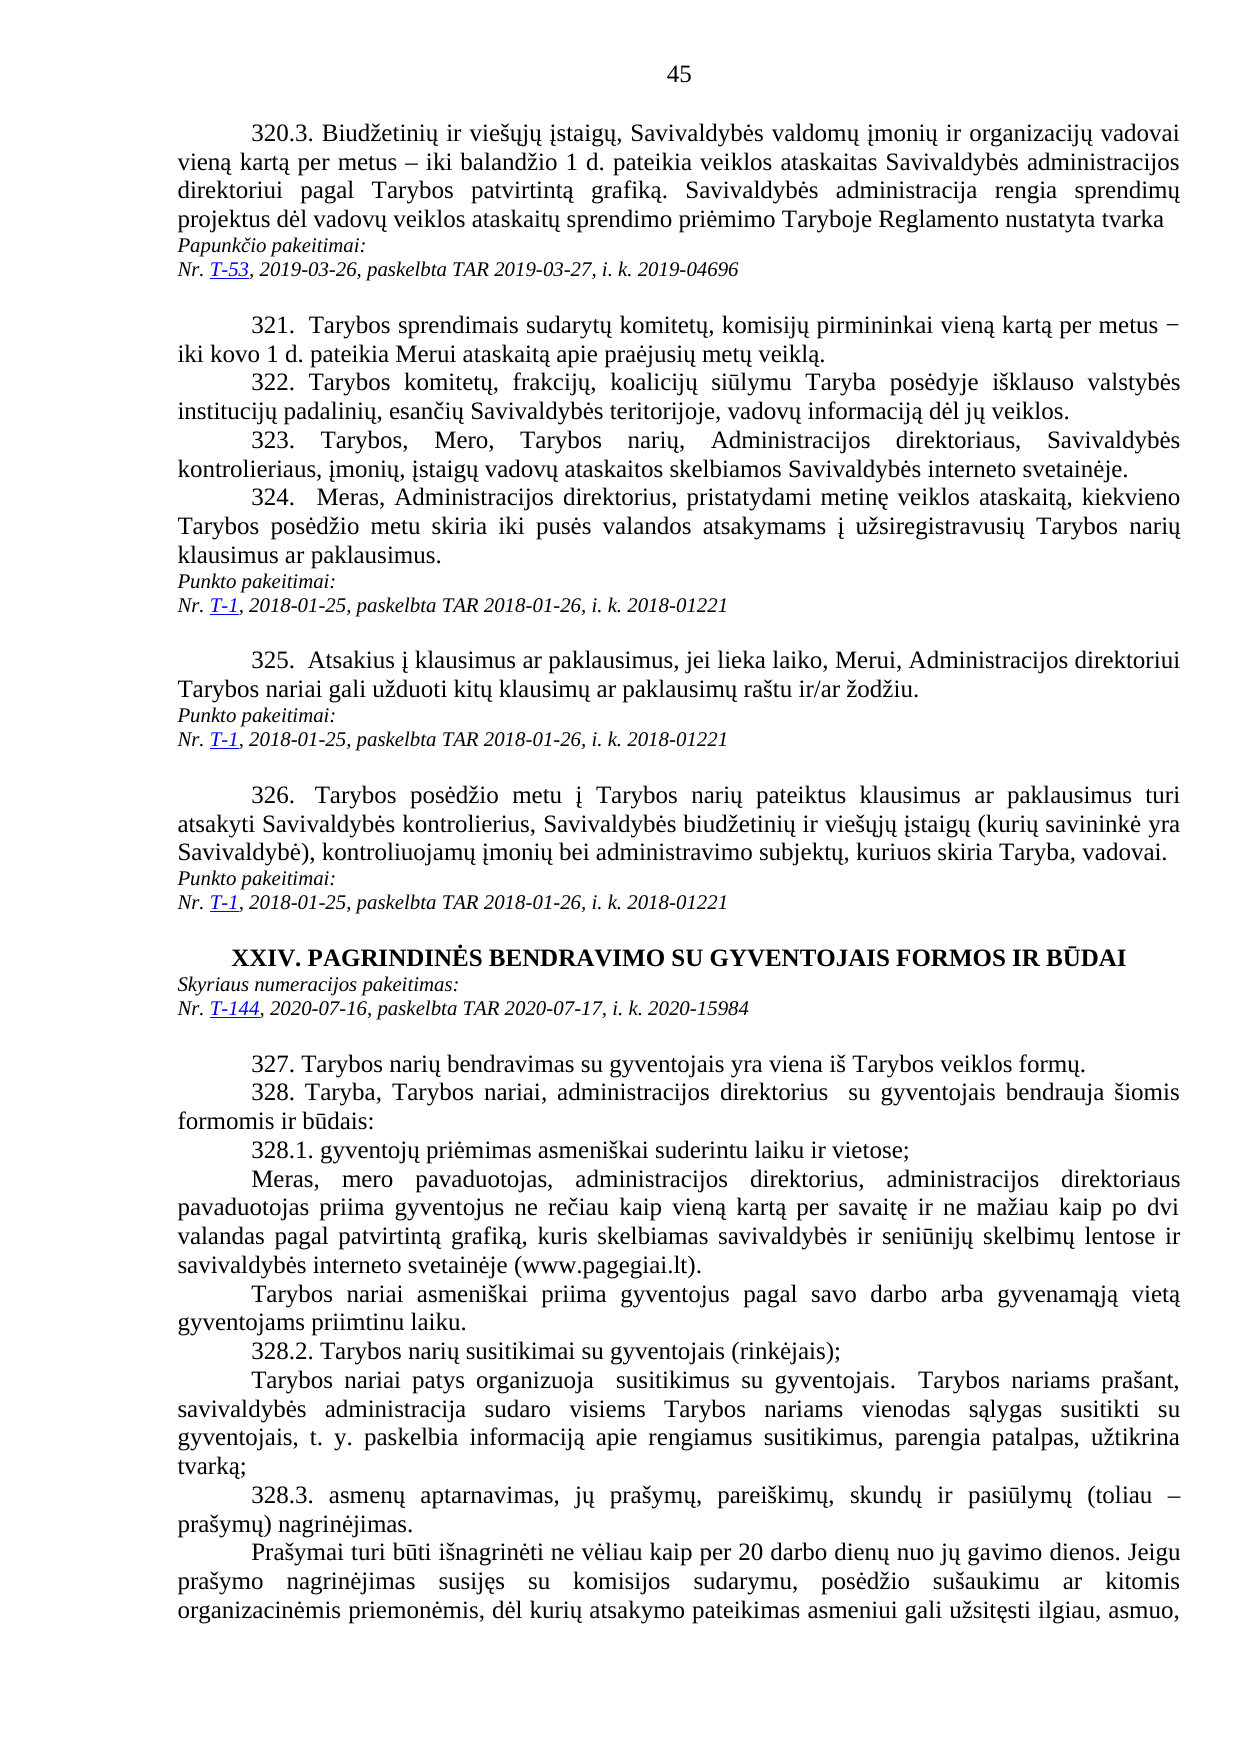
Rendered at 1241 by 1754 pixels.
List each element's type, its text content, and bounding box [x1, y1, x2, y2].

text Nr. T-1, 2018-01-25, paskelbta TAR 2018-01-26, i. k. 2018-01221 [177, 593, 1181, 617]
text 326. Tarybos posėdžio metu į Tarybos narių pateiktus klausimus ar paklausimus turi atsakyti Savivaldybės kontrolierius, Savivaldybės biudžetinių ir viešųjų įstaigų (kurių savininkė yra Savivaldybė), kontroliuojamų įmonių bei administravimo subjektų, kuriuos skiria Taryba, vadovai. [177, 780, 1181, 866]
text Nr. T-1, 2018-01-25, paskelbta TAR 2018-01-26, i. k. 2018-01221 [177, 727, 1181, 751]
text 328.1. gyventojų priėmimas asmeniškai suderintu laiku ir vietose; [177, 1135, 1181, 1164]
text 322. Tarybos komitetų, frakcijų, koalicijų siūlymu Taryba posėdyje išklauso valstybės institucijų padalinių, esančių Savivaldybės teritorijoje, vadovų informaciją dėl jų veiklos. [177, 367, 1181, 425]
text Tarybos nariai asmeniškai priima gyventojus pagal savo darbo arba gyvenamąją vietą gyventojams priimtinu laiku. [177, 1279, 1181, 1336]
text 320.3. Biudžetinių ir viešųjų įstaigų, Savivaldybės valdomų įmonių ir organizacijų vadovai vieną kartą per metus – iki balandžio 1 d. pateikia veiklos ataskaitas Savivaldybės administracijos direktoriui pagal Tarybos patvirtintą grafiką. Savivaldybės administracija rengia sprendimų projektus dėl vadovų veiklos ataskaitų sprendimo priėmimo Taryboje Reglamento nustatyta tvarka [177, 118, 1181, 233]
text 321. Tarybos sprendimais sudarytų komitetų, komisijų pirmininkai vieną kartą per metus − iki kovo 1 d. pateikia Merui ataskaitą apie praėjusių metų veiklą. [177, 310, 1181, 367]
text Punkto pakeitimai: [177, 703, 1181, 727]
text Punkto pakeitimai: [177, 866, 1181, 890]
text Nr. T-144, 2020-07-16, paskelbta TAR 2020-07-17, i. k. 2020-15984 [177, 996, 1181, 1020]
text Nr. T-53, 2019-03-26, paskelbta TAR 2019-03-27, i. k. 2019-04696 [177, 257, 1181, 281]
text Tarybos nariai patys organizuoja susitikimus su gyventojais. Tarybos nariams prašant, savivaldybės administracija sudaro visiems Tarybos nariams vienodas sąlygas susitikti su gyventojais, t. y. paskelbia informaciją apie rengiamus susitikimus, parengia patalpas, užtikrina tvarką; [177, 1365, 1181, 1480]
text Papunkčio pakeitimai: [177, 233, 1181, 257]
text Meras, mero pavaduotojas, administracijos direktorius, administracijos direktoriaus pavaduotojas priima gyventojus ne rečiau kaip vieną kartą per savaitę ir ne mažiau kaip po dvi valandas pagal patvirtintą grafiką, kuris skelbiamas savivaldybės ir seniūnijų skelbimų lentose ir savivaldybės interneto svetainėje (www.pagegiai.lt). [177, 1164, 1181, 1279]
text 328.2. Tarybos narių susitikimai su gyventojais (rinkėjais); [177, 1336, 1181, 1365]
text 328.3. asmenų aptarnavimas, jų prašymų, pareiškimų, skundų ir pasiūlymų (toliau – prašymų) nagrinėjimas. [177, 1480, 1181, 1537]
text 325. Atsakius į klausimus ar paklausimus, jei lieka laiko, Merui, Administracijos direktoriui Tarybos nariai gali užduoti kitų klausimų ar paklausimų raštu ir/ar žodžiu. [177, 646, 1181, 703]
text Nr. T-1, 2018-01-25, paskelbta TAR 2018-01-26, i. k. 2018-01221 [177, 890, 1181, 914]
text Prašymai turi būti išnagrinėti ne vėliau kaip per 20 darbo dienų nuo jų gavimo dienos. Jeigu prašymo nagrinėjimas susijęs su komisijos sudarymu, posėdžio sušaukimu ar kitomis organizacinėmis priemonėmis, dėl kurių atsakymo pateikimas asmeniui gali užsitęsti ilgiau, asmuo, [177, 1537, 1181, 1624]
text XXIV. PAGRINDINĖS BENDRAVIMO SU GYVENTOJAIS FORMOS IR BŪDAI [177, 943, 1181, 972]
text Punkto pakeitimai: [177, 569, 1181, 593]
text 324. Meras, Administracijos direktorius, pristatydami metinę veiklos ataskaitą, kiekvieno Tarybos posėdžio metu skiria iki pusės valandos atsakymams į užsiregistravusių Tarybos narių klausimus ar paklausimus. [177, 482, 1181, 569]
text 323. Tarybos, Mero, Tarybos narių, Administracijos direktoriaus, Savivaldybės kontrolieriaus, įmonių, įstaigų vadovų ataskaitos skelbiamos Savivaldybės interneto svetainėje. [177, 425, 1181, 482]
text Skyriaus numeracijos pakeitimas: [177, 972, 1181, 996]
text 328. Taryba, Tarybos nariai, administracijos direktorius su gyventojais bendrauja šiomis formomis ir būdais: [177, 1077, 1181, 1135]
text 327. Tarybos narių bendravimas su gyventojais yra viena iš Tarybos veiklos formų. [177, 1049, 1181, 1077]
